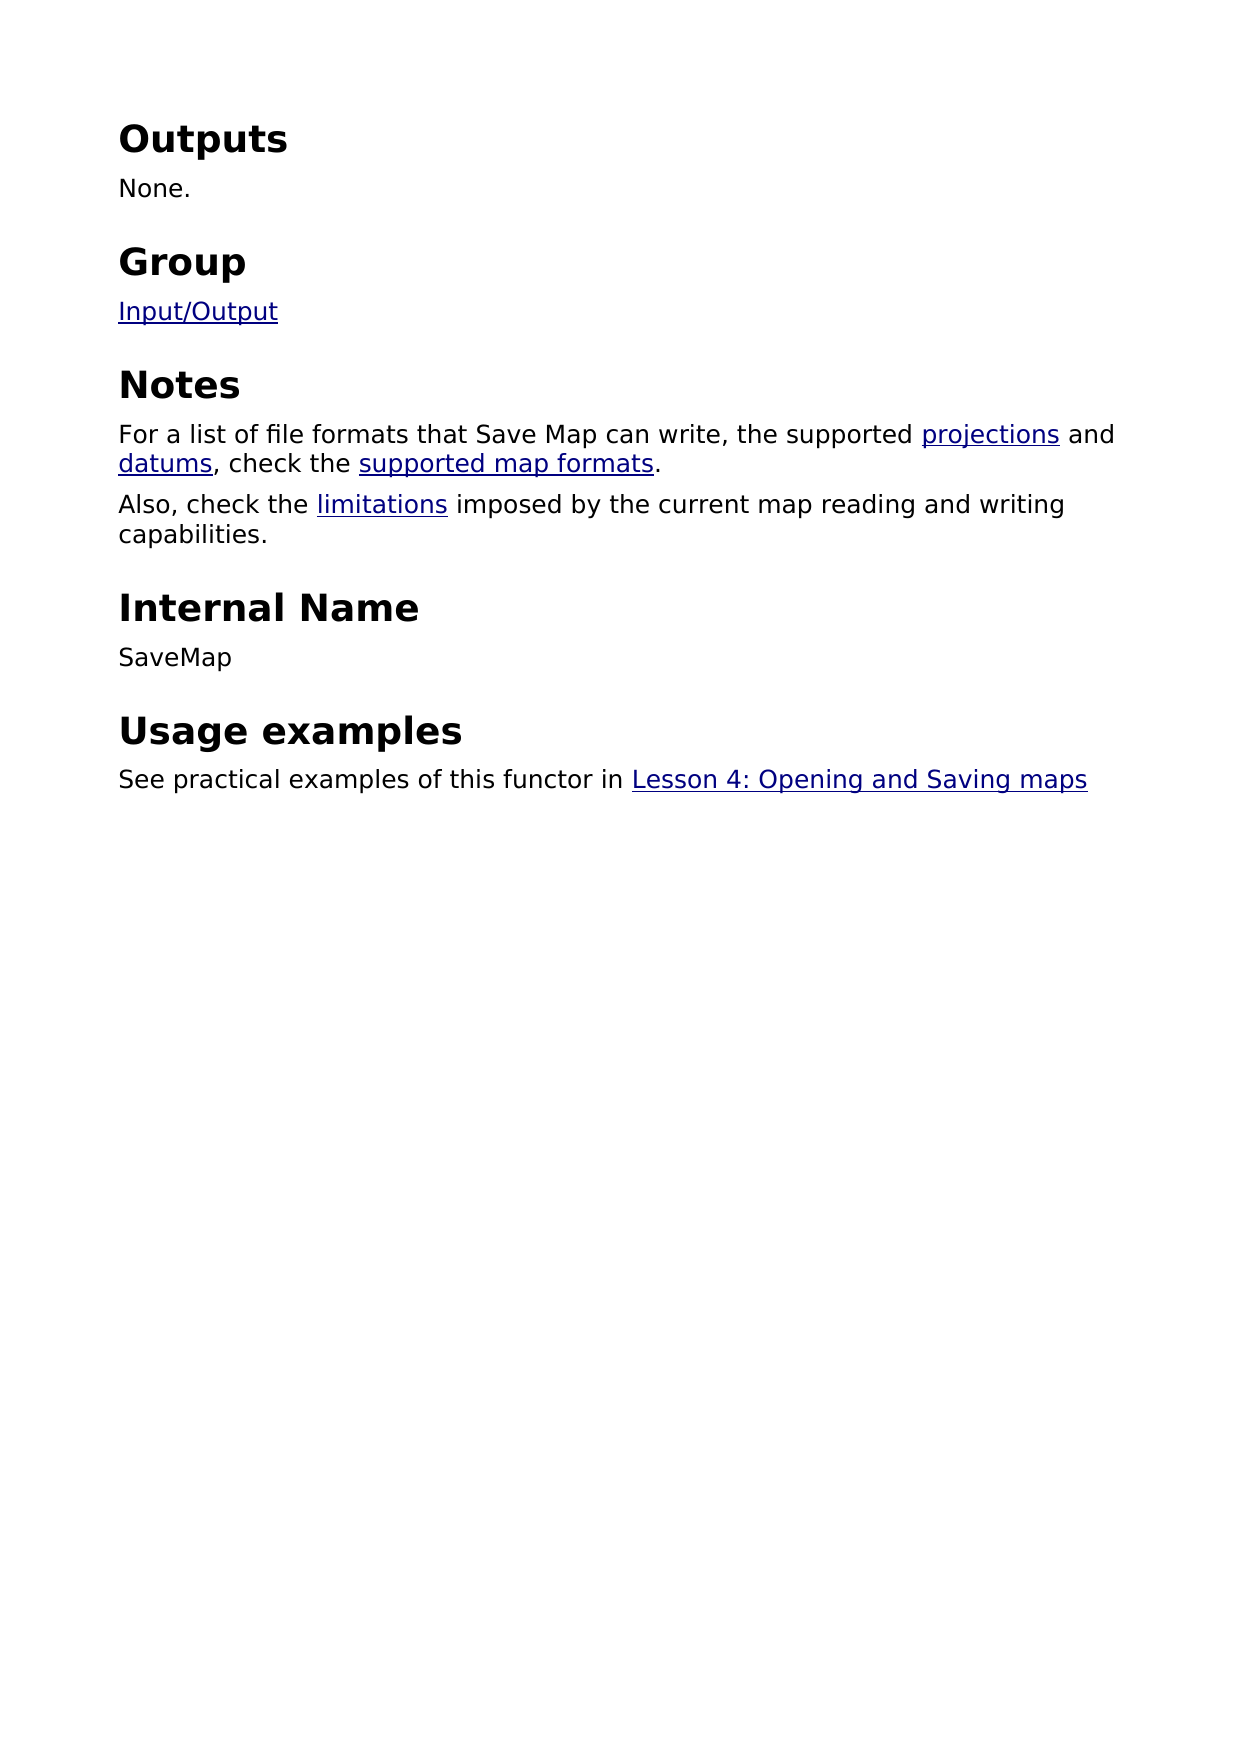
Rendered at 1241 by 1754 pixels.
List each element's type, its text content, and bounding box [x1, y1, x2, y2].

subtitle Notes [118, 364, 1122, 407]
text SaveMap [118, 643, 1122, 672]
text For a list of file formats that Save Map can write, the supported projections and datums, check the supported map formats. [118, 420, 1122, 478]
subtitle Internal Name [118, 587, 1122, 630]
subtitle Outputs [118, 118, 1122, 162]
text See practical examples of this functor in Lesson 4: Opening and Saving maps [118, 766, 1122, 795]
text Input/Output [118, 297, 1122, 326]
subtitle Usage examples [118, 709, 1122, 753]
subtitle Group [118, 241, 1122, 284]
text None. [118, 174, 1122, 203]
text Also, check the limitations imposed by the current map reading and writing capabilities. [118, 491, 1122, 549]
